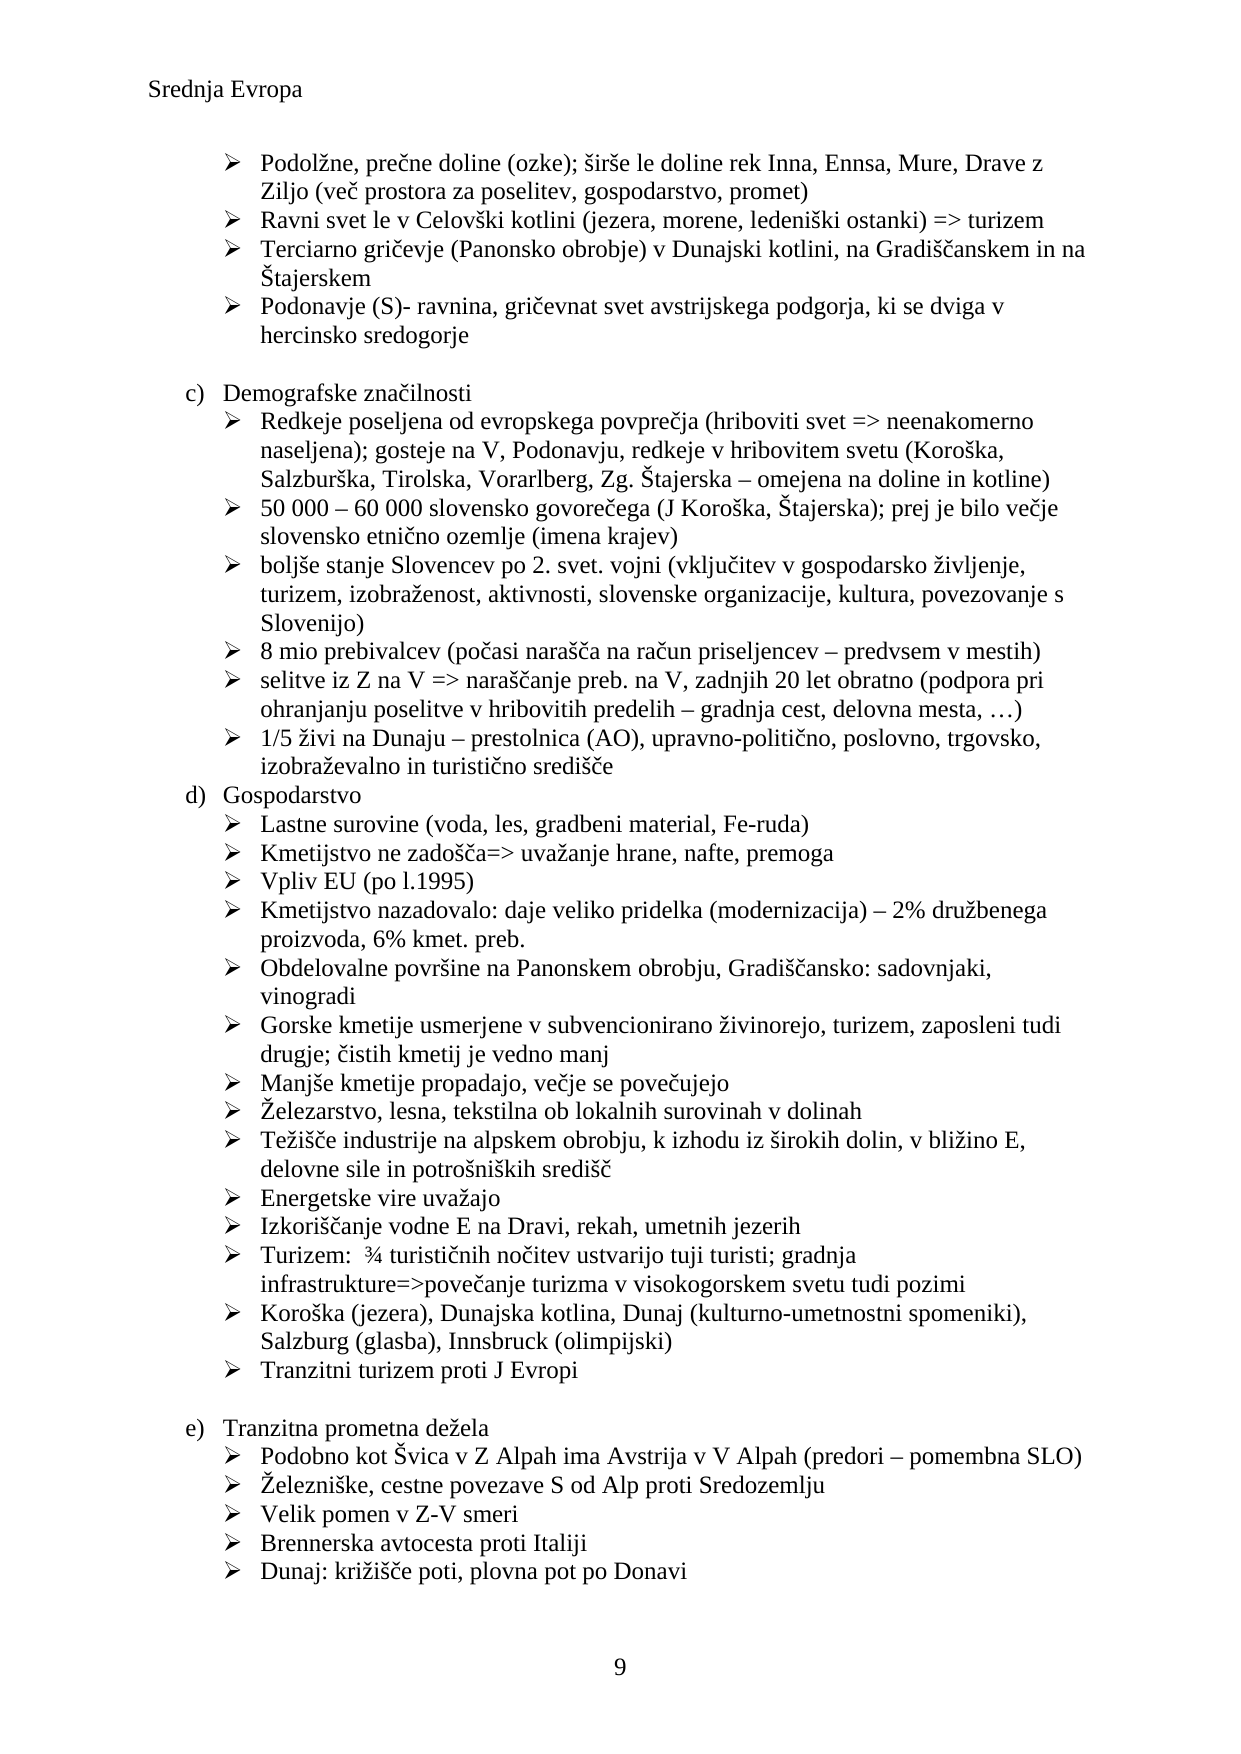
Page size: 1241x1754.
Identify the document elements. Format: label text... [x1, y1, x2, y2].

list 1/5 živi na Dunaju – prestolnica (AO), upravno-politično, poslovno, trgovsko, izobraževalno in turistično središče [223, 723, 1093, 780]
list Vpliv EU (po l.1995) [223, 866, 1093, 895]
list Manjše kmetije propadajo, večje se povečujejo [223, 1068, 1093, 1096]
list Demografske značilnosti [185, 378, 1093, 406]
list Železniške, cestne povezave S od Alp proti Sredozemlju [223, 1470, 1093, 1499]
list Podolžne, prečne doline (ozke); širše le doline rek Inna, Ennsa, Mure, Drave z Ziljo (več prostora za poselitev, gospodarstvo, promet) [223, 148, 1093, 205]
list Gorske kmetije usmerjene v subvencionirano živinorejo, turizem, zaposleni tudi drugje; čistih kmetij je vedno manj [223, 1010, 1093, 1068]
list Lastne surovine (voda, les, gradbeni material, Fe-ruda) [223, 809, 1093, 838]
list Terciarno gričevje (Panonsko obrobje) v Dunajski kotlini, na Gradiščanskem in na Štajerskem [223, 234, 1093, 291]
list 50 000 – 60 000 slovensko govorečega (J Koroška, Štajerska); prej je bilo večje slovensko etnično ozemlje (imena krajev) [223, 493, 1093, 550]
list 8 mio prebivalcev (počasi narašča na račun priseljencev – predvsem v mestih) [223, 636, 1093, 665]
list Ravni svet le v Celovški kotlini (jezera, morene, ledeniški ostanki) => turizem [223, 205, 1093, 234]
list Kmetijstvo nazadovalo: daje veliko pridelka (modernizacija) – 2% družbenega proizvoda, 6% kmet. preb. [223, 895, 1093, 953]
list Turizem: ¾ turističnih nočitev ustvarijo tuji turisti; gradnja infrastrukture=>povečanje turizma v visokogorskem svetu tudi pozimi [223, 1240, 1093, 1298]
list Kmetijstvo ne zadošča=> uvažanje hrane, nafte, premoga [223, 838, 1093, 866]
list boljše stanje Slovencev po 2. svet. vojni (vključitev v gospodarsko življenje, turizem, izobraženost, aktivnosti, slovenske organizacije, kultura, povezovanje s Slovenijo) [223, 550, 1093, 636]
list Gospodarstvo [185, 780, 1093, 809]
list Izkoriščanje vodne E na Dravi, rekah, umetnih jezerih [223, 1211, 1093, 1240]
list Težišče industrije na alpskem obrobju, k izhodu iz širokih dolin, v bližino E, delovne sile in potrošniških središč [223, 1125, 1093, 1183]
list Tranzitna prometna dežela [185, 1413, 1093, 1441]
list Železarstvo, lesna, tekstilna ob lokalnih surovinah v dolinah [223, 1096, 1093, 1125]
list Koroška (jezera), Dunajska kotlina, Dunaj (kulturno-umetnostni spomeniki), Salzburg (glasba), Innsbruck (olimpijski) [223, 1298, 1093, 1355]
list selitve iz Z na V => naraščanje preb. na V, zadnjih 20 let obratno (podpora pri ohranjanju poselitve v hribovitih predelih – gradnja cest, delovna mesta, …) [223, 665, 1093, 723]
list Redkeje poseljena od evropskega povprečja (hriboviti svet => neenakomerno naseljena); gosteje na V, Podonavju, redkeje v hribovitem svetu (Koroška, Salzburška, Tirolska, Vorarlberg, Zg. Štajerska – omejena na doline in kotline) [223, 406, 1093, 493]
list Dunaj: križišče poti, plovna pot po Donavi [223, 1556, 1093, 1585]
list Velik pomen v Z-V smeri [223, 1499, 1093, 1528]
list Energetske vire uvažajo [223, 1183, 1093, 1211]
list Obdelovalne površine na Panonskem obrobju, Gradiščansko: sadovnjaki, vinogradi [223, 953, 1093, 1010]
list Brennerska avtocesta proti Italiji [223, 1528, 1093, 1556]
list Podobno kot Švica v Z Alpah ima Avstrija v V Alpah (predori – pomembna SLO) [223, 1441, 1093, 1470]
list Podonavje (S)- ravnina, gričevnat svet avstrijskega podgorja, ki se dviga v hercinsko sredogorje [223, 291, 1093, 349]
list Tranzitni turizem proti J Evropi [223, 1355, 1093, 1384]
